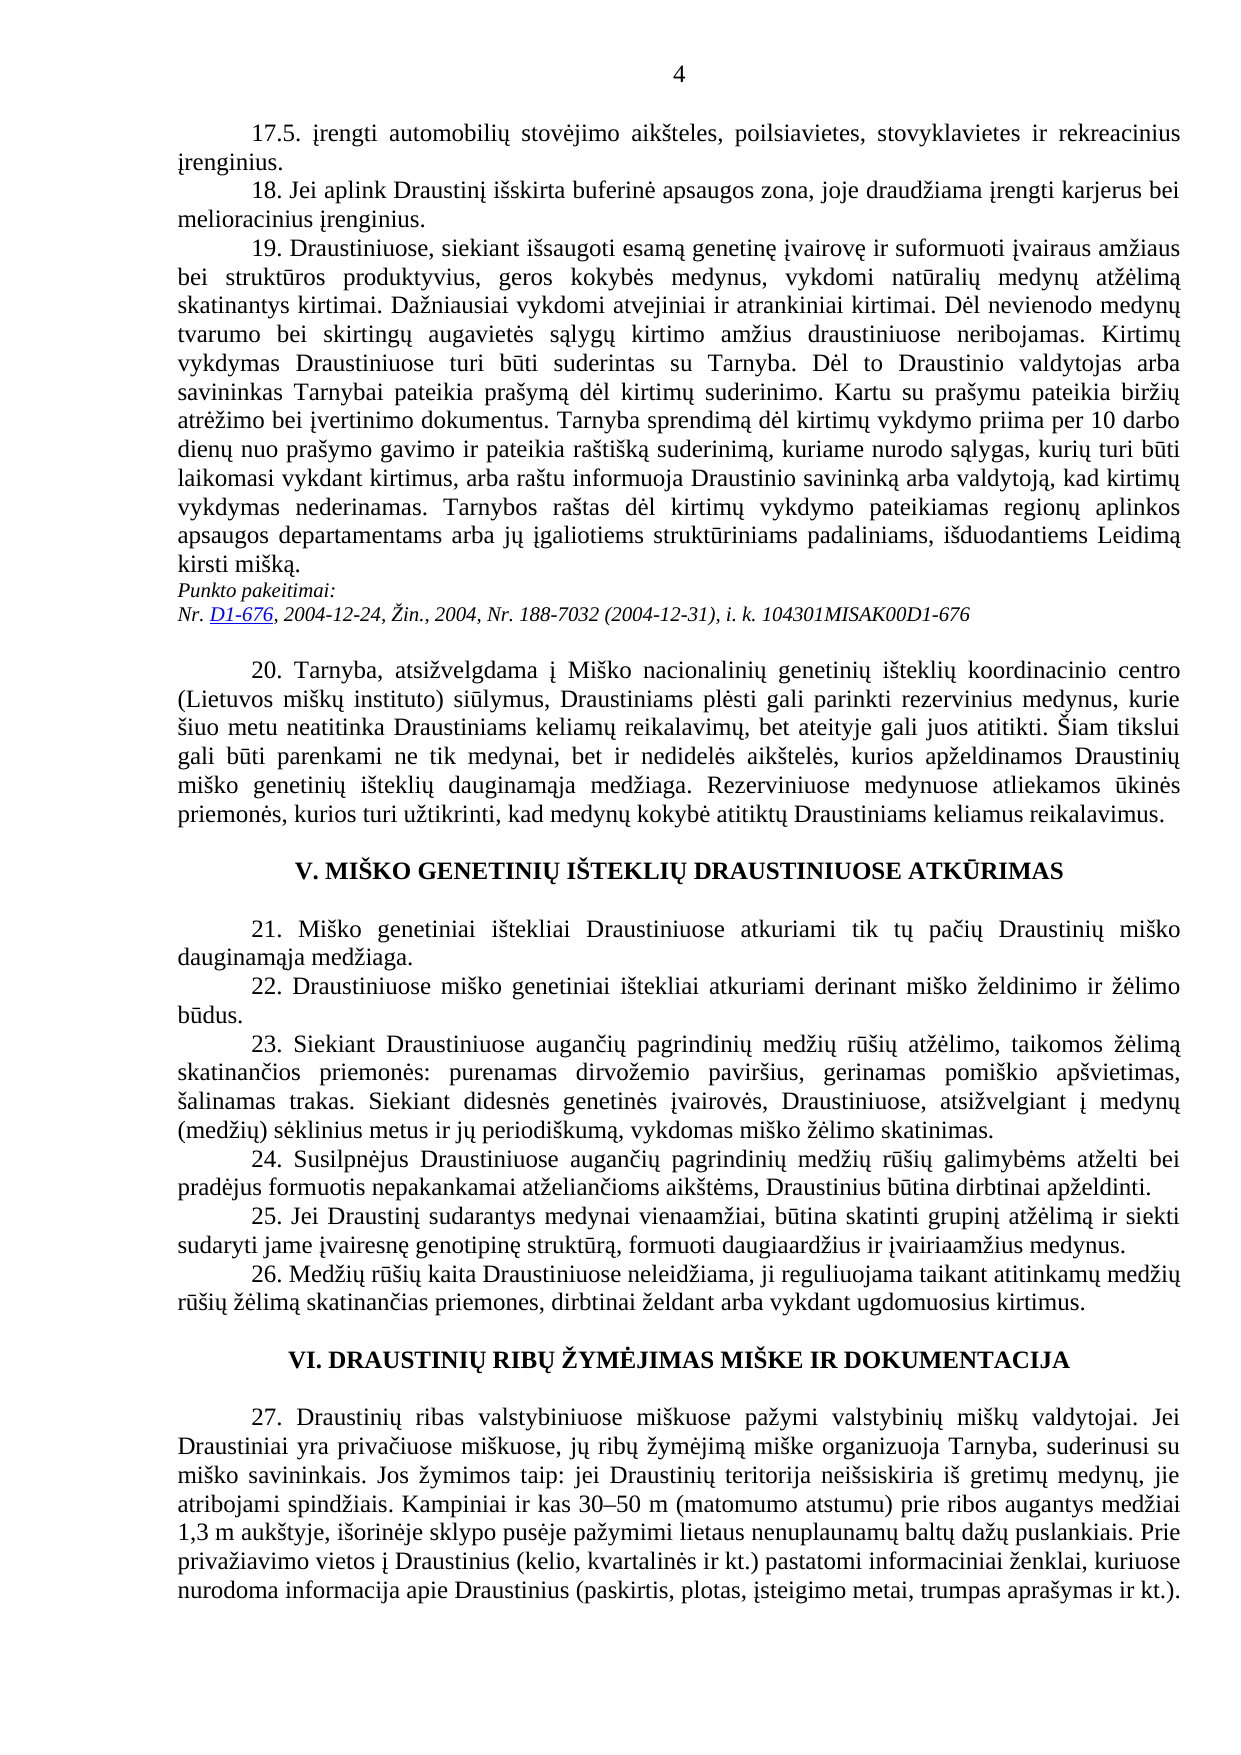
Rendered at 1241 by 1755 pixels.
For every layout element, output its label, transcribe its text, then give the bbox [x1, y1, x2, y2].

text 20. Tarnyba, atsižvelgdama į Miško nacionalinių genetinių išteklių koordinacinio centro (Lietuvos miškų instituto) siūlymus, Draustiniams plėsti gali parinkti rezervinius medynus, kurie šiuo metu neatitinka Draustiniams keliamų reikalavimų, bet ateityje gali juos atitikti. Šiam tikslui gali būti parenkami ne tik medynai, bet ir nedidelės aikštelės, kurios apželdinamos Draustinių miško genetinių išteklių dauginamąja medžiaga. Rezerviniuose medynuose atliekamos ūkinės priemonės, kurios turi užtikrinti, kad medynų kokybė atitiktų Draustiniams keliamus reikalavimus. [177, 655, 1181, 827]
text 23. Siekiant Draustiniuose augančių pagrindinių medžių rūšių atžėlimo, taikomos žėlimą skatinančios priemonės: purenamas dirvožemio paviršius, gerinamas pomiškio apšvietimas, šalinamas trakas. Siekiant didesnės genetinės įvairovės, Draustiniuose, atsižvelgiant į medynų (medžių) sėklinius metus ir jų periodiškumą, vykdomas miško žėlimo skatinimas. [177, 1029, 1181, 1144]
text Punkto pakeitimai: [177, 578, 1181, 602]
text 19. Draustiniuose, siekiant išsaugoti esamą genetinę įvairovę ir suformuoti įvairaus amžiaus bei struktūros produktyvius, geros kokybės medynus, vykdomi natūralių medynų atžėlimą skatinantys kirtimai. Dažniausiai vykdomi atvejiniai ir atrankiniai kirtimai. Dėl nevienodo medynų tvarumo bei skirtingų augavietės sąlygų kirtimo amžius draustiniuose neribojamas. Kirtimų vykdymas Draustiniuose turi būti suderintas su Tarnyba. Dėl to Draustinio valdytojas arba savininkas Tarnybai pateikia prašymą dėl kirtimų suderinimo. Kartu su prašymu pateikia biržių atrėžimo bei įvertinimo dokumentus. Tarnyba sprendimą dėl kirtimų vykdymo priima per 10 darbo dienų nuo prašymo gavimo ir pateikia raštišką suderinimą, kuriame nurodo sąlygas, kurių turi būti laikomasi vykdant kirtimus, arba raštu informuoja Draustinio savininką arba valdytoją, kad kirtimų vykdymas nederinamas. Tarnybos raštas dėl kirtimų vykdymo pateikiamas regionų aplinkos apsaugos departamentams arba jų įgaliotiems struktūriniams padaliniams, išduodantiems Leidimą kirsti mišką. [177, 233, 1181, 578]
text 21. Miško genetiniai ištekliai Draustiniuose atkuriami tik tų pačių Draustinių miško dauginamąja medžiaga. [177, 914, 1181, 971]
text VI. DRAUSTINIŲ RIBŲ ŽYMĖJIMAS MIŠKE IR DOKUMENTACIJA [177, 1345, 1181, 1374]
text 22. Draustiniuose miško genetiniai ištekliai atkuriami derinant miško želdinimo ir žėlimo būdus. [177, 971, 1181, 1029]
text Nr. D1-676, 2004-12-24, Žin., 2004, Nr. 188-7032 (2004-12-31), i. k. 104301MISAK00D1-676 [177, 602, 1181, 626]
text V. MIŠKO GENETINIŲ IŠTEKLIŲ DRAUSTINIUOSE ATKŪRIMAS [177, 856, 1181, 885]
text 26. Medžių rūšių kaita Draustiniuose neleidžiama, ji reguliuojama taikant atitinkamų medžių rūšių žėlimą skatinančias priemones, dirbtinai želdant arba vykdant ugdomuosius kirtimus. [177, 1259, 1181, 1316]
text 25. Jei Draustinį sudarantys medynai vienaamžiai, būtina skatinti grupinį atžėlimą ir siekti sudaryti jame įvairesnę genotipinę struktūrą, formuoti daugiaardžius ir įvairiaamžius medynus. [177, 1201, 1181, 1259]
text 24. Susilpnėjus Draustiniuose augančių pagrindinių medžių rūšių galimybėms atželti bei pradėjus formuotis nepakankamai atželiančioms aikštėms, Draustinius būtina dirbtinai apželdinti. [177, 1144, 1181, 1201]
text 17.5. įrengti automobilių stovėjimo aikšteles, poilsiavietes, stovyklavietes ir rekreacinius įrenginius. [177, 118, 1181, 176]
text 27. Draustinių ribas valstybiniuose miškuose pažymi valstybinių miškų valdytojai. Jei Draustiniai yra privačiuose miškuose, jų ribų žymėjimą miške organizuoja Tarnyba, suderinusi su miško savininkais. Jos žymimos taip: jei Draustinių teritorija neišsiskiria iš gretimų medynų, jie atribojami spindžiais. Kampiniai ir kas 30–50 m (matomumo atstumu) prie ribos augantys medžiai 1,3 m aukštyje, išorinėje sklypo pusėje pažymimi lietaus nenuplaunamų baltų dažų puslankiais. Prie privažiavimo vietos į Draustinius (kelio, kvartalinės ir kt.) pastatomi informaciniai ženklai, kuriuose nurodoma informacija apie Draustinius (paskirtis, plotas, įsteigimo metai, trumpas aprašymas ir kt.). [177, 1402, 1181, 1604]
text 18. Jei aplink Draustinį išskirta buferinė apsaugos zona, joje draudžiama įrengti karjerus bei melioracinius įrenginius. [177, 176, 1181, 233]
